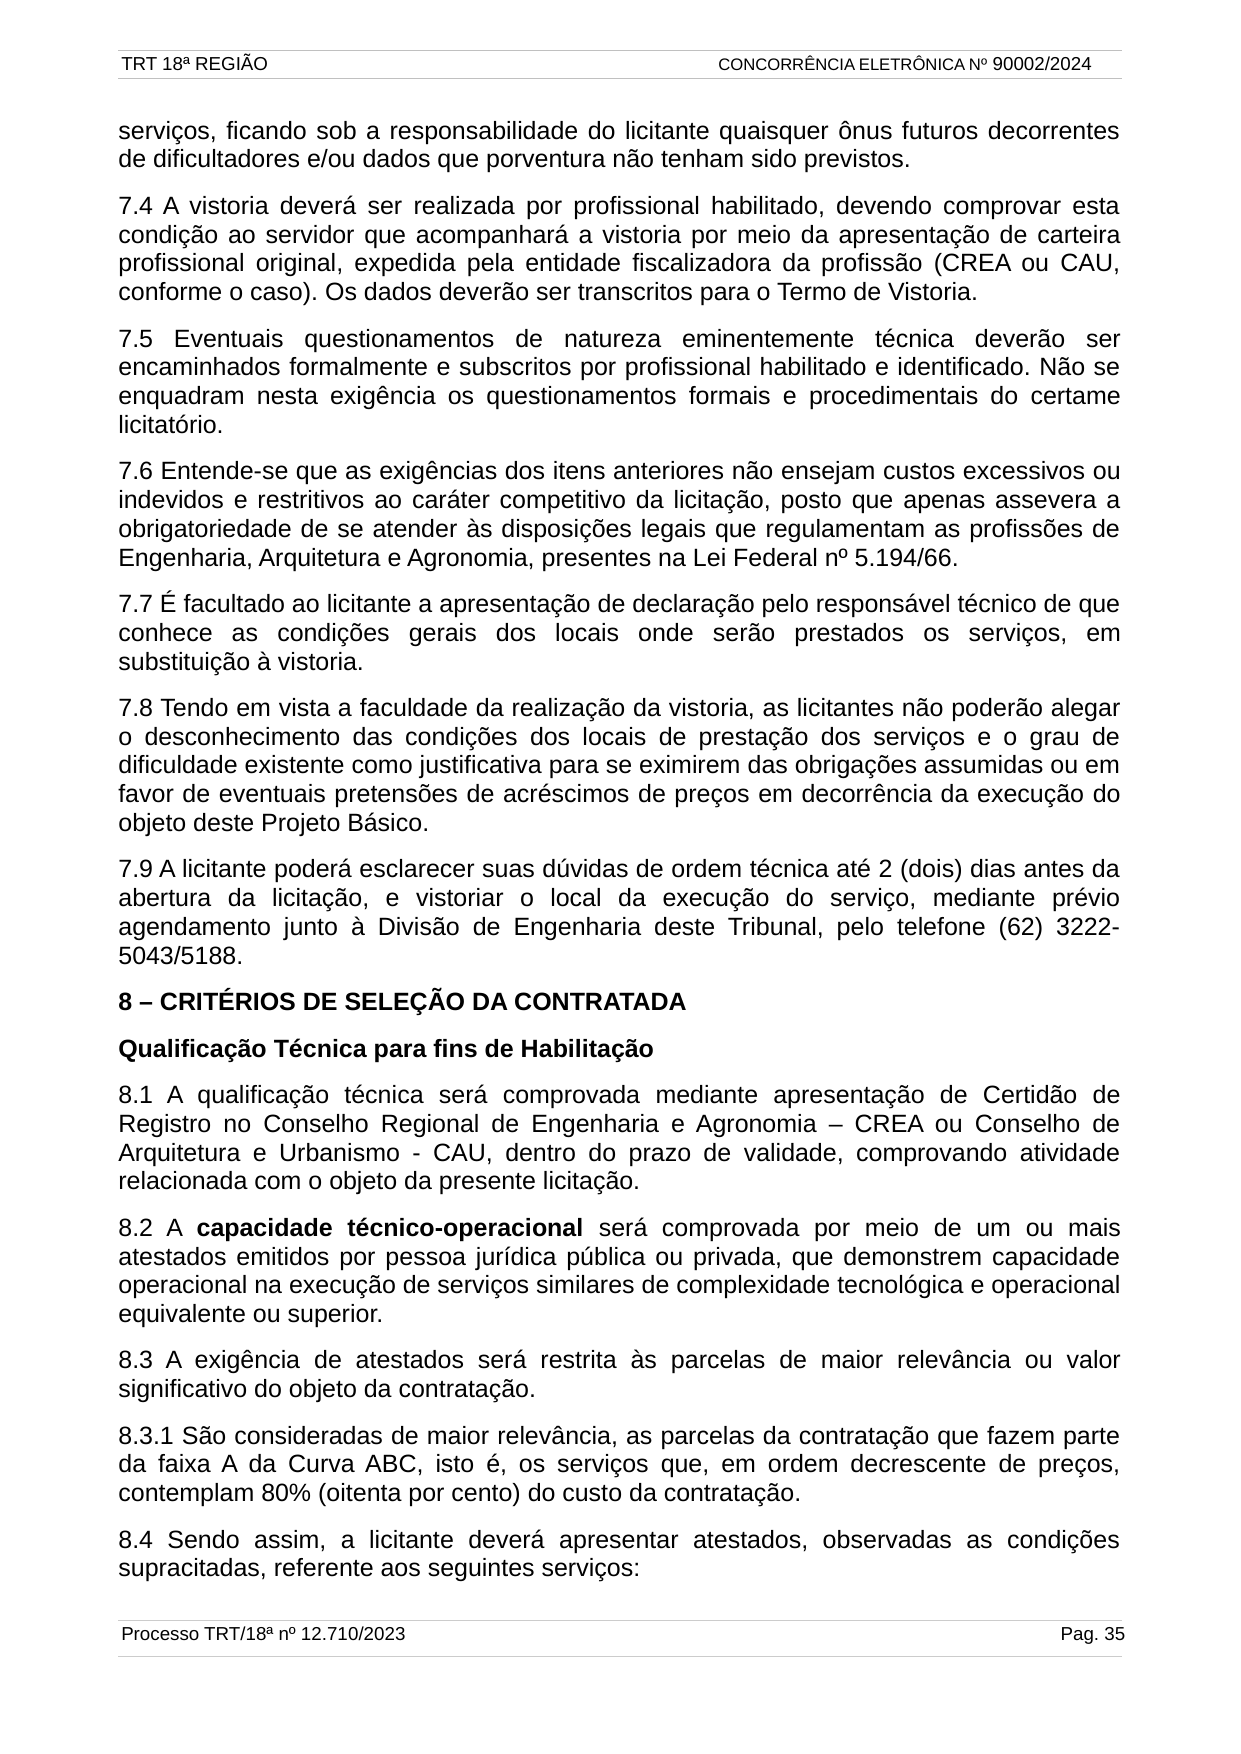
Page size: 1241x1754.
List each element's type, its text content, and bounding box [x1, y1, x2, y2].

text 7.7 É facultado ao licitante a apresentação de declaração pelo responsável técnico de que conhece as condições gerais dos locais onde serão prestados os serviços, em substituição à vistoria. [118, 589, 1122, 675]
text 7.4 A vistoria deverá ser realizada por profissional habilitado, devendo comprovar esta condição ao servidor que acompanhará a vistoria por meio da apresentação de carteira profissional original, expedida pela entidade fiscalizadora da profissão (CREA ou CAU, conforme o caso). Os dados deverão ser transcritos para o Termo de Vistoria. [118, 191, 1122, 306]
text 7.8 Tendo em vista a faculdade da realização da vistoria, as licitantes não poderão alegar o desconhecimento das condições dos locais de prestação dos serviços e o grau de dificuldade existente como justificativa para se eximirem das obrigações assumidas ou em favor de eventuais pretensões de acréscimos de preços em decorrência da execução do objeto deste Projeto Básico. [118, 693, 1122, 837]
text 8.3.1 São consideradas de maior relevância, as parcelas da contratação que fazem parte da faixa A da Curva ABC, isto é, os serviços que, em ordem decrescente de preços, contemplam 80% (oitenta por cento) do custo da contratação. [118, 1421, 1122, 1507]
text 8 – CRITÉRIOS DE SELEÇÃO DA CONTRATADA [118, 987, 1122, 1016]
text Qualificação Técnica para fins de Habilitação [118, 1033, 1122, 1062]
text 7.9 A licitante poderá esclarecer suas dúvidas de ordem técnica até 2 (dois) dias antes da abertura da licitação, e vistoriar o local da execução do serviço, mediante prévio agendamento junto à Divisão de Engenharia deste Tribunal, pelo telefone (62) 3222-5043/5188. [118, 854, 1122, 969]
text 8.4 Sendo assim, a licitante deverá apresentar atestados, observadas as condições supracitadas, referente aos seguintes serviços: [118, 1524, 1122, 1582]
text serviços, ficando sob a responsabilidade do licitante quaisquer ônus futuros decorrentes de dificultadores e/ou dados que porventura não tenham sido previstos. [118, 116, 1122, 173]
text 7.6 Entende-se que as exigências dos itens anteriores não ensejam custos excessivos ou indevidos e restritivos ao caráter competitivo da licitação, posto que apenas assevera a obrigatoriedade de se atender às disposições legais que regulamentam as profissões de Engenharia, Arquitetura e Agronomia, presentes na Lei Federal nº 5.194/66. [118, 456, 1122, 571]
text 8.1 A qualificação técnica será comprovada mediante apresentação de Certidão de Registro no Conselho Regional de Engenharia e Agronomia – CREA ou Conselho de Arquitetura e Urbanismo - CAU, dentro do prazo de validade, comprovando atividade relacionada com o objeto da presente licitação. [118, 1080, 1122, 1195]
text 8.3 A exigência de atestados será restrita às parcelas de maior relevância ou valor significativo do objeto da contratação. [118, 1345, 1122, 1403]
text 7.5 Eventuais questionamentos de natureza eminentemente técnica deverão ser encaminhados formalmente e subscritos por profissional habilitado e identificado. Não se enquadram nesta exigência os questionamentos formais e procedimentais do certame licitatório. [118, 323, 1122, 438]
text 8.2 A capacidade técnico-operacional será comprovada por meio de um ou mais atestados emitidos por pessoa jurídica pública ou privada, que demonstrem capacidade operacional na execução de serviços similares de complexidade tecnológica e operacional equivalente ou superior. [118, 1213, 1122, 1328]
